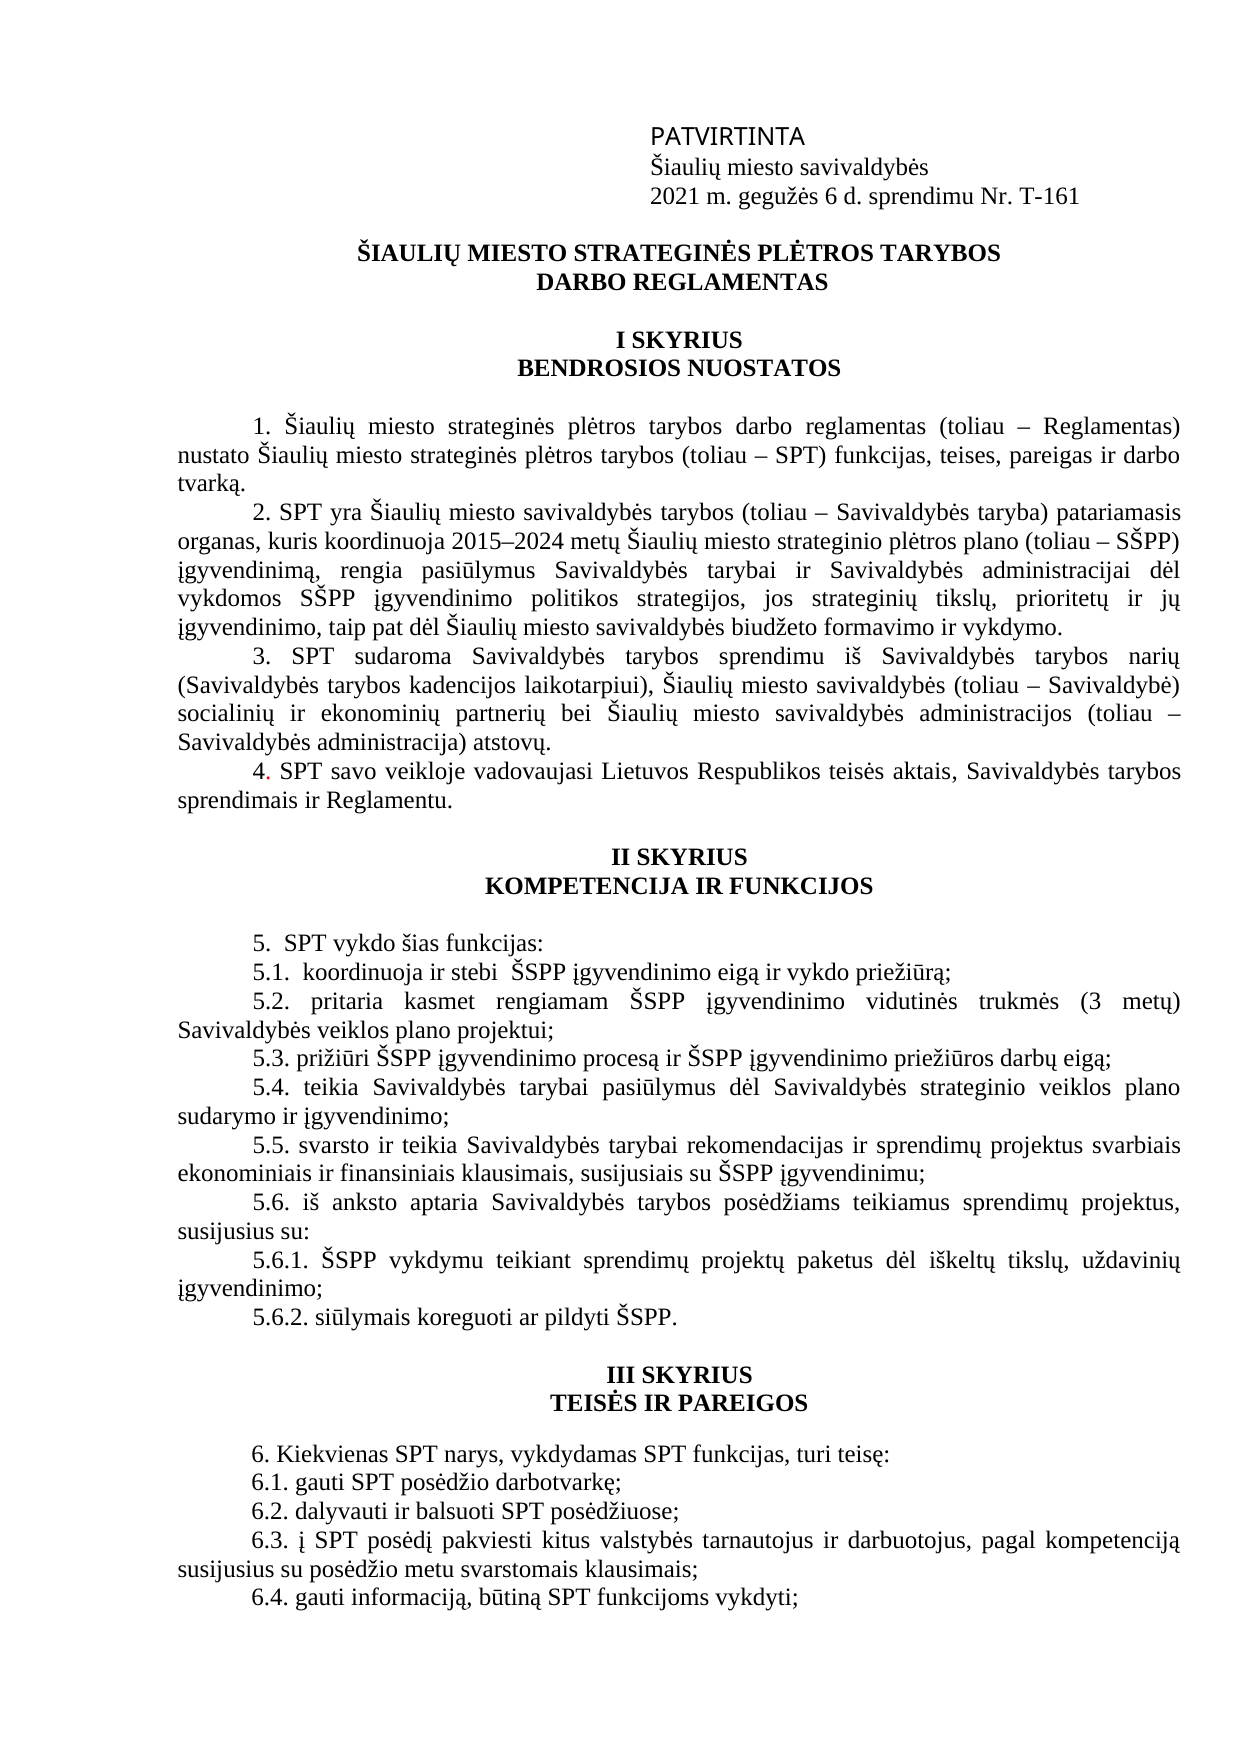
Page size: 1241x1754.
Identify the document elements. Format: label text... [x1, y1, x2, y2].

text 6.2. dalyvauti ir balsuoti SPT posėdžiuose; [177, 1496, 1181, 1525]
text 5.4. teikia Savivaldybės tarybai pasiūlymus dėl Savivaldybės strateginio veiklos plano sudarymo ir įgyvendinimo; [177, 1072, 1181, 1130]
text 5. SPT vykdo šias funkcijas: [177, 928, 1181, 957]
text BENDROSIOS NUOSTATOS [177, 353, 1181, 382]
text 3. SPT sudaroma Savivaldybės tarybos sprendimu iš Savivaldybės tarybos narių (Savivaldybės tarybos kadencijos laikotarpiui), Šiaulių miesto savivaldybės (toliau – Savivaldybė) socialinių ir ekonominių partnerių bei Šiaulių miesto savivaldybės administracijos (toliau – Savivaldybės administracija) atstovų. [177, 641, 1181, 756]
text 2. SPT yra Šiaulių miesto savivaldybės tarybos (toliau – Savivaldybės taryba) patariamasis organas, kuris koordinuoja 2015–2024 metų Šiaulių miesto strateginio plėtros plano (toliau – SŠPP) įgyvendinimą, rengia pasiūlymus Savivaldybės tarybai ir Savivaldybės administracijai dėl vykdomos SŠPP įgyvendinimo politikos strategijos, jos strateginių tikslų, prioritetų ir jų įgyvendinimo, taip pat dėl Šiaulių miesto savivaldybės biudžeto formavimo ir vykdymo. [177, 497, 1181, 641]
text Šiaulių miesto savivaldybės [650, 152, 1181, 181]
text KOMPETENCIJA IR FUNKCIJOS [177, 871, 1181, 900]
text 5.3. prižiūri ŠSPP įgyvendinimo procesą ir ŠSPP įgyvendinimo priežiūros darbų eigą; [177, 1043, 1181, 1072]
text 4. SPT savo veikloje vadovaujasi Lietuvos Respublikos teisės aktais, Savivaldybės tarybos sprendimais ir Reglamentu. [177, 756, 1181, 813]
text 5.6. iš anksto aptaria Savivaldybės tarybos posėdžiams teikiamus sprendimų projektus, susijusius su: [177, 1187, 1181, 1245]
text 6.4. gauti informaciją, būtiną SPT funkcijoms vykdyti; [177, 1582, 1181, 1611]
text PATVIRTINTA [650, 118, 1181, 152]
text 2021 m. gegužės 6 d. sprendimu Nr. T-161 [650, 181, 1181, 210]
text III SKYRIUS [177, 1360, 1181, 1388]
text 5.5. svarsto ir teikia Savivaldybės tarybai rekomendacijas ir sprendimų projektus svarbiais ekonominiais ir finansiniais klausimais, susijusiais su ŠSPP įgyvendinimu; [177, 1130, 1181, 1187]
text 5.6.2. siūlymais koreguoti ar pildyti ŠSPP. [177, 1302, 1181, 1331]
text I SKYRIUS [177, 325, 1181, 353]
text TEISĖS IR PAREIGOS [177, 1388, 1181, 1417]
text 5.6.1. ŠSPP vykdymu teikiant sprendimų projektų paketus dėl iškeltų tikslų, uždavinių įgyvendinimo; [177, 1245, 1181, 1302]
text ŠIAULIŲ MIESTO STRATEGINĖS PLĖTROS TARYBOS [177, 238, 1181, 267]
text 6.3. į SPT posėdį pakviesti kitus valstybės tarnautojus ir darbuotojus, pagal kompetenciją susijusius su posėdžio metu svarstomais klausimais; [177, 1525, 1181, 1582]
text 5.2. pritaria kasmet rengiamam ŠSPP įgyvendinimo vidutinės trukmės (3 metų) Savivaldybės veiklos plano projektui; [177, 986, 1181, 1043]
text II SKYRIUS [177, 842, 1181, 871]
text 1. Šiaulių miesto strateginės plėtros tarybos darbo reglamentas (toliau – Reglamentas) nustato Šiaulių miesto strateginės plėtros tarybos (toliau – SPT) funkcijas, teises, pareigas ir darbo tvarką. [177, 411, 1181, 497]
text 6.1. gauti SPT posėdžio darbotvarkę; [177, 1467, 1181, 1496]
text DARBO REGLAMENTAS [177, 267, 1181, 296]
text 6. Kiekvienas SPT narys, vykdydamas SPT funkcijas, turi teisę: [177, 1439, 1181, 1467]
text 5.1. koordinuoja ir stebi ŠSPP įgyvendinimo eigą ir vykdo priežiūrą; [177, 957, 1181, 986]
